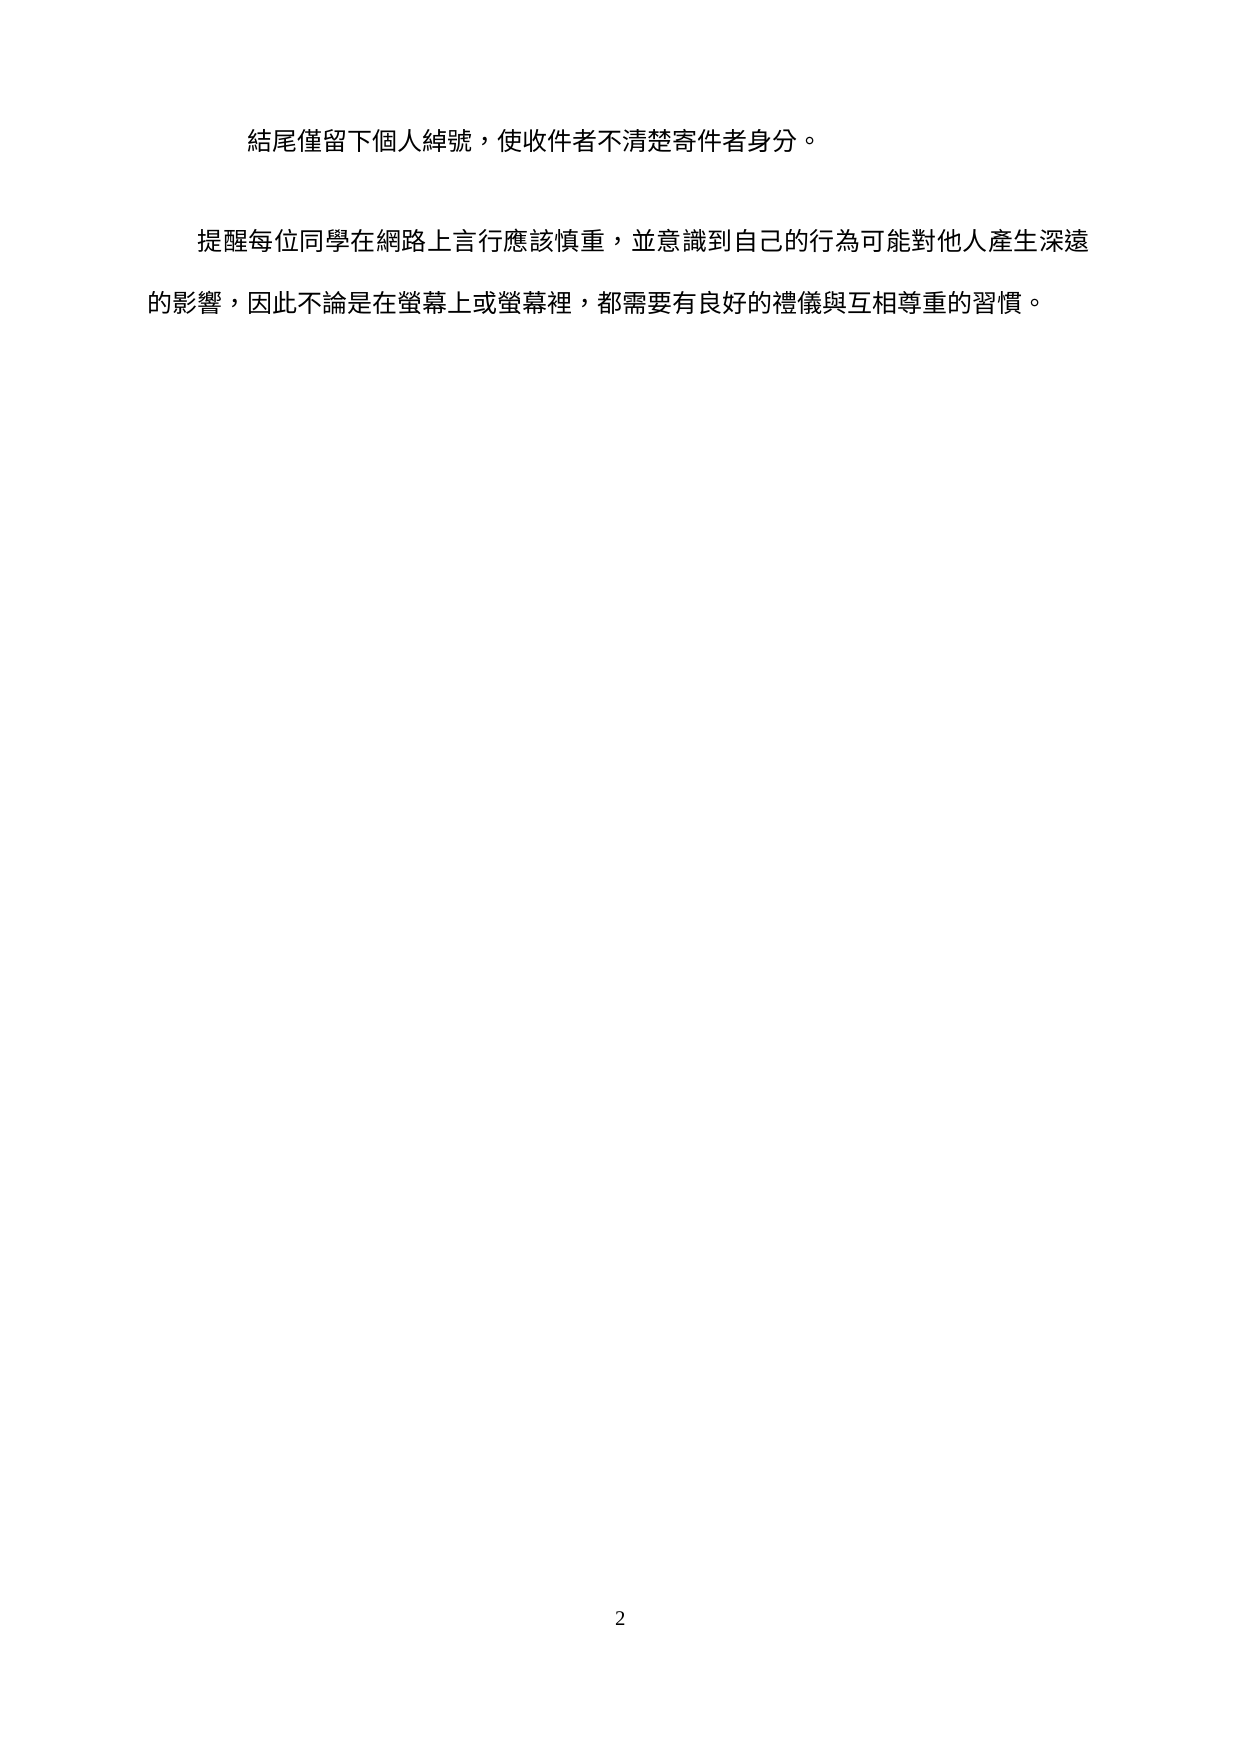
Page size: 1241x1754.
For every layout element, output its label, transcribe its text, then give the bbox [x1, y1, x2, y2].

list 撰寫顏色讓人眼花撩亂的電子郵件，且主旨不清楚、結尾未署名。例如：內容排版雜亂，字體大小與字型不一，主旨長達30字讓人看不懂重點，信件結尾僅留下個人綽號，使收件者不清楚寄件者身分。 [248, 97, 1092, 160]
text 提醒每位同學在網路上言行應該慎重，並意識到自己的行為可能對他人產生深遠的影響，因此不論是在螢幕上或螢幕裡，都需要有良好的禮儀與互相尊重的習慣。 [148, 197, 1092, 322]
